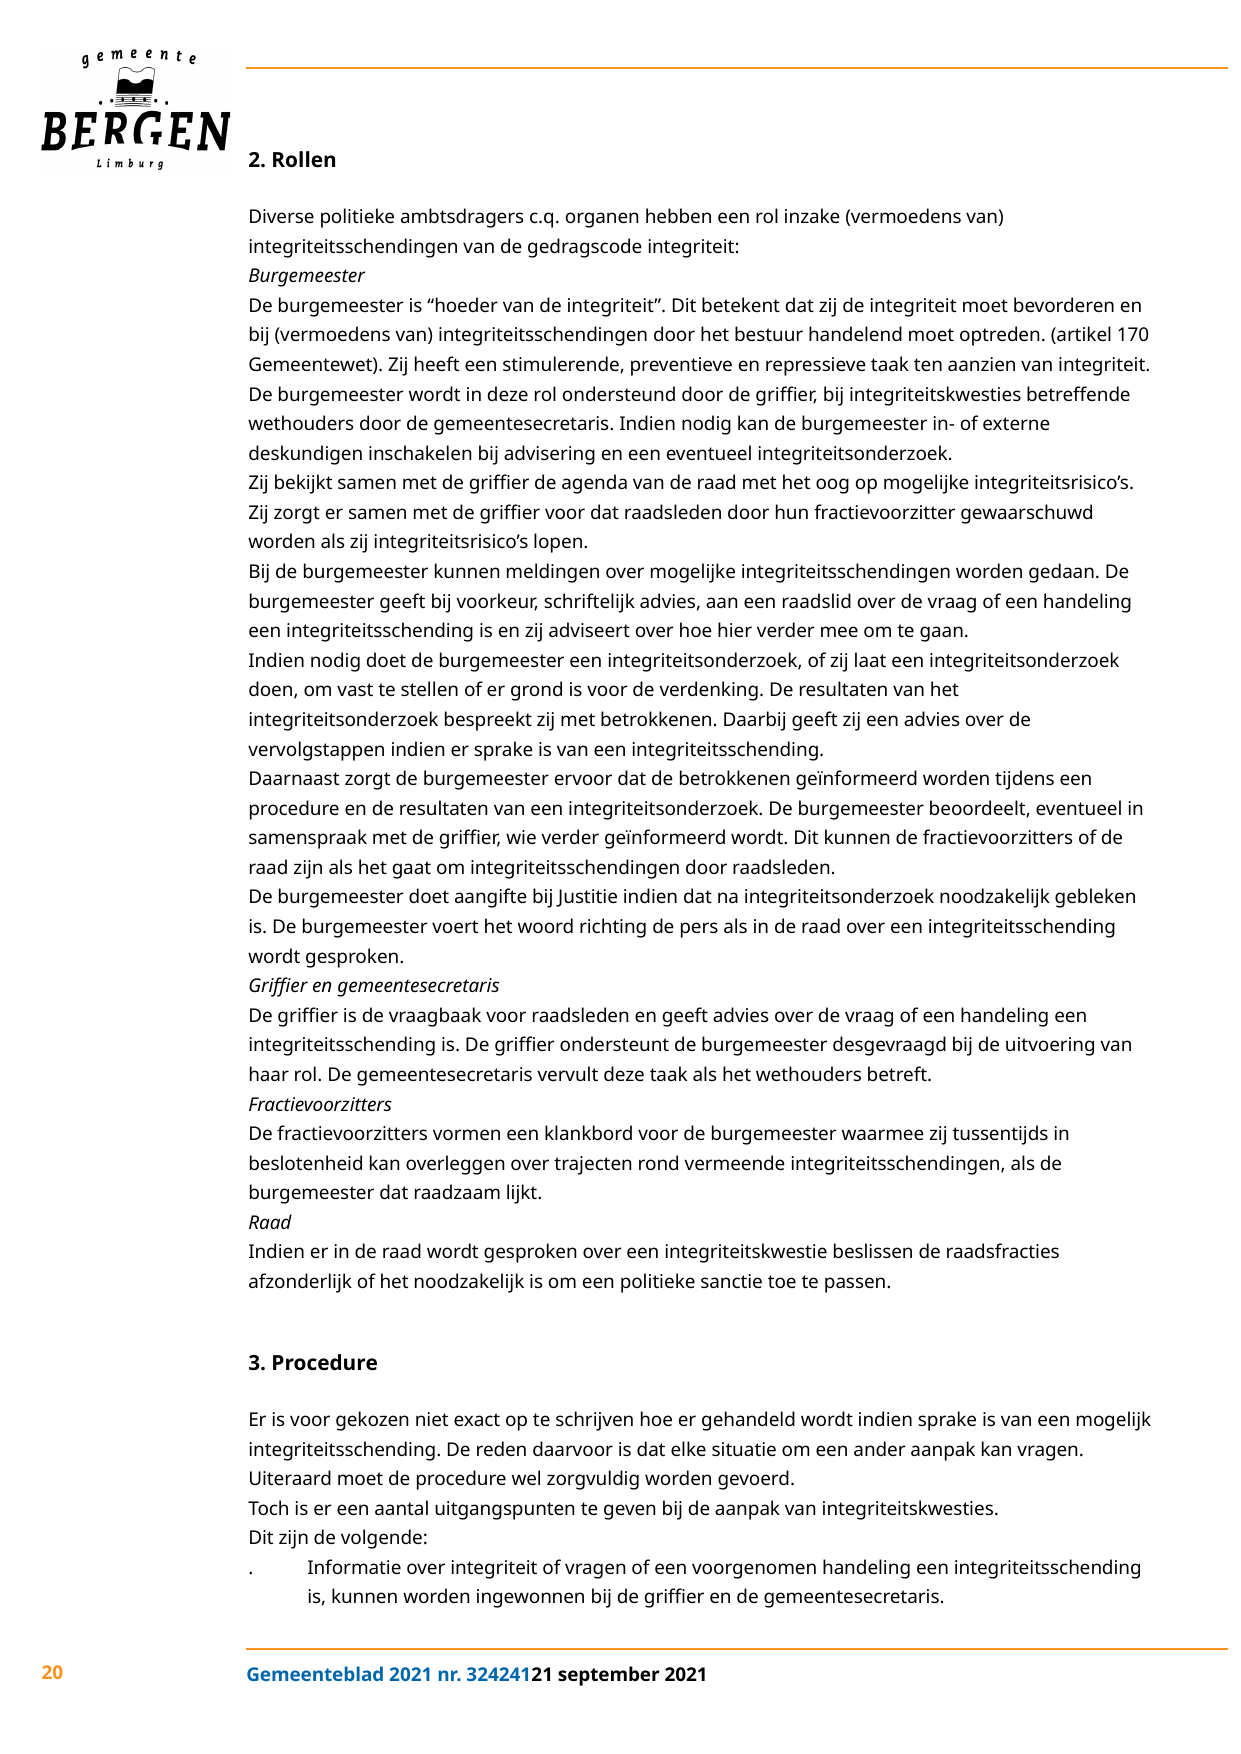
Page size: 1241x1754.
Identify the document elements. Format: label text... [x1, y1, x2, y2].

list Informatie over integriteit of vragen of een voorgenomen handeling een integriteitsschending is, kunnen worden ingewonnen bij de griffier en de gemeentesecretaris. [248, 1554, 1152, 1609]
text De griffier is de vraagbaak voor raadsleden en geeft advies over de vraag of een handeling een integriteitsschending is. De griffier ondersteunt de burgemeester desgevraagd bij de uitvoering van haar rol. De gemeentesecretaris vervult deze taak als het wethouders betreft. [248, 1002, 1152, 1087]
text Bij de burgemeester kunnen meldingen over mogelijke integriteitsschendingen worden gedaan. De burgemeester geeft bij voorkeur, schriftelijk advies, aan een raadslid over de vraag of een handeling een integriteitsschending is en zij adviseert over hoe hier verder mee om te gaan. [248, 558, 1152, 643]
text De burgemeester doet aangifte bij Justitie indien dat na integriteitsonderzoek noodzakelijk gebleken is. De burgemeester voert het woord richting de pers als in de raad over een integriteitsschending wordt gesproken. [248, 884, 1152, 968]
text Griffier en gemeentesecretaris [248, 972, 1152, 998]
text Indien nodig doet de burgemeester een integriteitsonderzoek, of zij laat een integriteitsonderzoek doen, om vast te stellen of er grond is voor de verdenking. De resultaten van het integriteitsonderzoek bespreekt zij met betrokkenen. Daarbij geeft zij een advies over de vervolgstappen indien er sprake is van een integriteitsschending. [248, 647, 1152, 761]
text Toch is er een aantal uitgangspunten te geven bij de aanpak van integriteitskwesties. [248, 1495, 1152, 1521]
text De burgemeester wordt in deze rol ondersteund door de griffier, bij integriteitskwesties betreffende wethouders door de gemeentesecretaris. Indien nodig kan de burgemeester in- of externe deskundigen inschakelen bij advisering en een eventueel integriteitsonderzoek. [248, 381, 1152, 466]
text Indien er in de raad wordt gesproken over een integriteitskwestie beslissen de raadsfracties afzonderlijk of het noodzakelijk is om een politieke sanctie toe te passen. [248, 1239, 1152, 1294]
text Fractievoorzitters [248, 1091, 1152, 1116]
text Er is voor gekozen niet exact op te schrijven hoe er gehandeld wordt indien sprake is van een mogelijk integriteitsschending. De reden daarvoor is dat elke situatie om een ander aanpak kan vragen. Uiteraard moet de procedure wel zorgvuldig worden gevoerd. [248, 1406, 1152, 1491]
text Raad [248, 1209, 1152, 1235]
text Dit zijn de volgende: [248, 1524, 1152, 1550]
text Zij bekijkt samen met de griffier de agenda van de raad met het oog op mogelijke integriteitsrisico’s. Zij zorgt er samen met de griffier voor dat raadsleden door hun fractievoorzitter gewaarschuwd worden als zij integriteitsrisico’s lopen. [248, 469, 1152, 554]
text Daarnaast zorgt de burgemeester ervoor dat de betrokkenen geïnformeerd worden tijdens een procedure en de resultaten van een integriteitsonderzoek. De burgemeester beoordeelt, eventueel in samenspraak met de griffier, wie verder geïnformeerd wordt. Dit kunnen de fractievoorzitters of de raad zijn als het gaat om integriteitsschendingen door raadsleden. [248, 765, 1152, 880]
text De fractievoorzitters vormen een klankbord voor de burgemeester waarmee zij tussentijds in beslotenheid kan overleggen over trajecten rond vermeende integriteitsschendingen, als de burgemeester dat raadzaam lijkt. [248, 1120, 1152, 1205]
picture [41, 47, 231, 172]
text De burgemeester is “hoeder van de integriteit”. Dit betekent dat zij de integriteit moet bevorderen en bij (vermoedens van) integriteitsschendingen door het bestuur handelend moet optreden. (artikel 170 Gemeentewet). Zij heeft een stimulerende, preventieve en repressieve taak ten aanzien van integriteit. [248, 292, 1152, 377]
text 3. Procedure [248, 1348, 1152, 1377]
text Diverse politieke ambtsdragers c.q. organen hebben een rol inzake (vermoedens van) integriteitsschendingen van de gedragscode integriteit: [248, 203, 1152, 258]
text 2. Rollen [248, 145, 1152, 174]
text Burgemeester [248, 262, 1152, 288]
